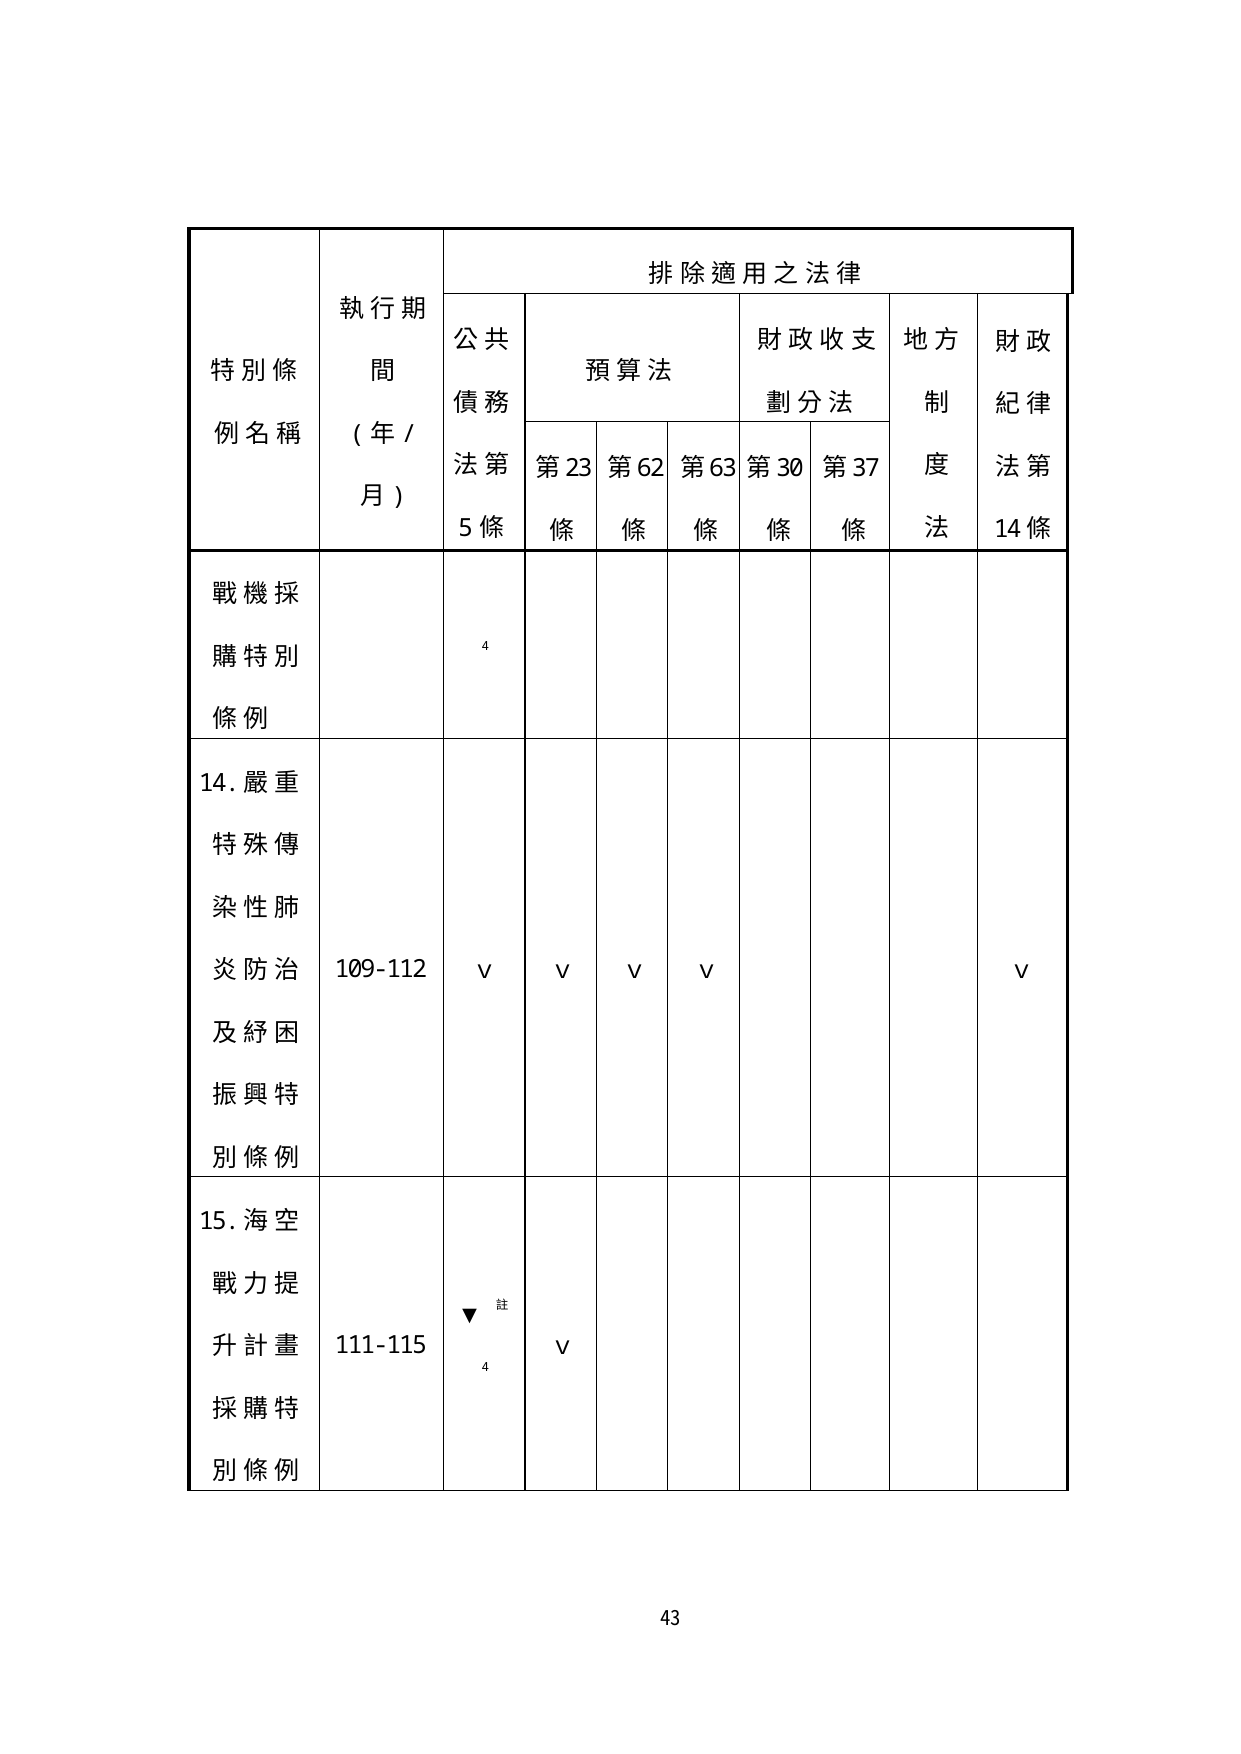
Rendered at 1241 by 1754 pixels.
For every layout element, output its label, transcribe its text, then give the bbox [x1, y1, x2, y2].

table_cell 第23條 [526, 422, 596, 549]
table_cell 第37條 [811, 422, 889, 549]
table_cell [890, 739, 977, 1176]
table_cell [978, 552, 1066, 738]
table_header 特別條例名稱 [191, 230, 319, 549]
table_cell [890, 552, 977, 738]
table_cell 第30條 [740, 422, 810, 549]
table_cell [668, 552, 739, 738]
table_cell [978, 1177, 1066, 1490]
table_cell ｖ [978, 739, 1066, 1176]
table_cell 111-115 [320, 1177, 443, 1490]
table_cell ｖ [444, 739, 524, 1176]
table_cell 地方制度法第76條 [890, 294, 977, 549]
table_cell 公共債務法第5條 第7項 [444, 294, 524, 549]
table_cell [526, 552, 596, 738]
table_cell ｖ [668, 739, 739, 1176]
table_cell 財政紀律法第14條 [978, 294, 1066, 549]
table_cell ｖ [526, 739, 596, 1176]
table_cell 109-112 [320, 739, 443, 1176]
table_cell [811, 1177, 889, 1490]
table_header 排除適用之法律 [444, 230, 1071, 293]
table_cell [597, 1177, 667, 1490]
table_cell [811, 552, 889, 738]
table_cell [890, 1177, 977, 1490]
table_cell 第62條 [597, 422, 667, 549]
table_cell ▼ 註4 [444, 552, 524, 738]
table_cell [668, 1177, 739, 1490]
table_cell [1069, 738, 1073, 1176]
table_cell 14.嚴重特殊傳染性肺炎防治及紓困振興特別條例 [191, 739, 319, 1176]
table_cell ｖ [526, 1177, 596, 1490]
table_cell 第63條 [668, 422, 739, 549]
table_cell [740, 1177, 810, 1490]
table_cell ▼ 註4 [444, 1177, 524, 1490]
table_cell [1069, 294, 1073, 421]
table_cell [740, 552, 810, 738]
table_cell ｖ [597, 739, 667, 1176]
table_cell [320, 552, 443, 738]
table_cell 預算法 [526, 294, 739, 421]
table_cell [740, 739, 810, 1176]
table_cell [1069, 1176, 1073, 1490]
table_cell 15.海空戰力提升計畫採購特別條例 [191, 1177, 319, 1490]
table_cell [597, 552, 667, 738]
table_cell 戰機採購特別條例 [191, 552, 319, 738]
table_cell [1069, 549, 1073, 738]
table_cell [1069, 421, 1073, 549]
table_cell [811, 739, 889, 1176]
table_header 執行期間 (年/月) [320, 230, 443, 549]
table_cell 財政收支劃分法 [740, 294, 889, 421]
